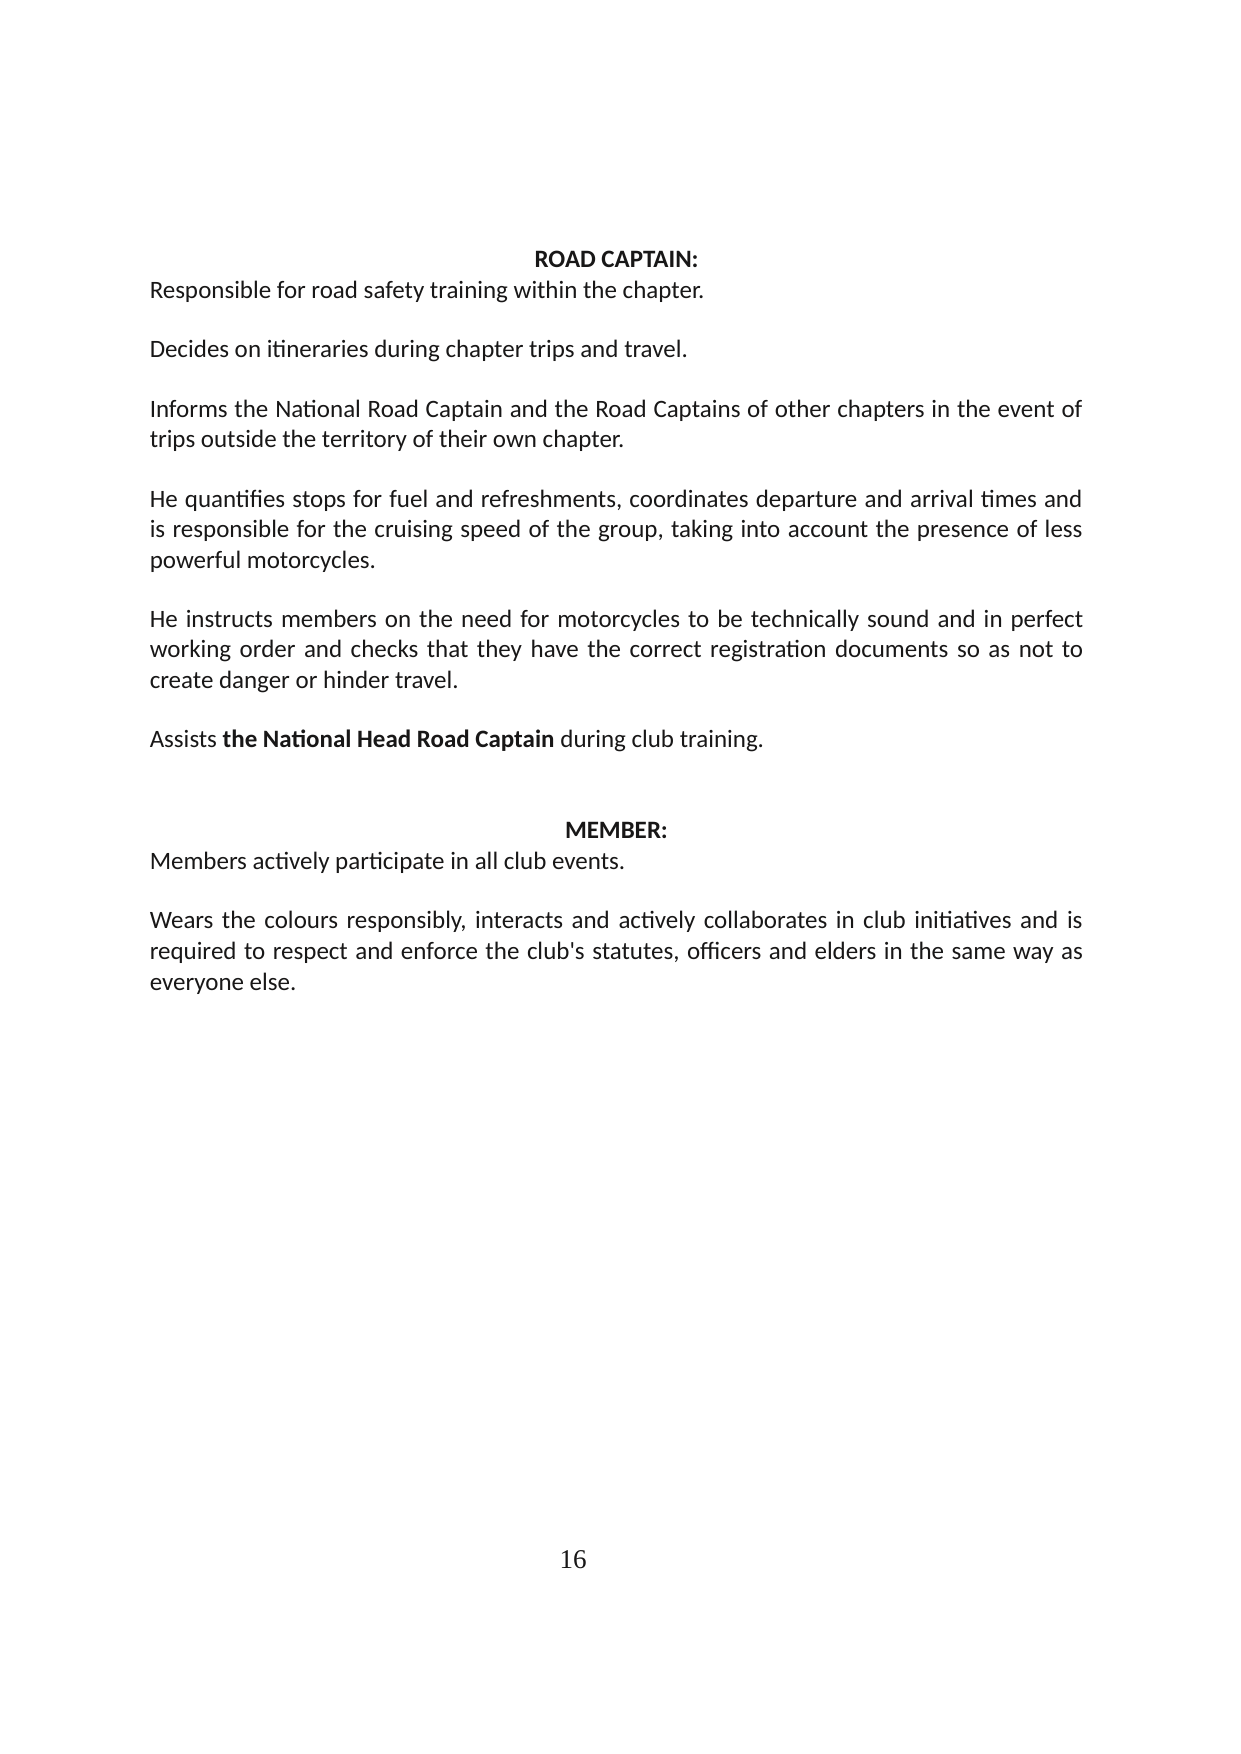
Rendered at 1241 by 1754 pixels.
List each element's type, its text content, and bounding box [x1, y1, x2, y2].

text Decides on itineraries during chapter trips and travel. [149, 334, 1084, 364]
text He instructs members on the need for motorcycles to be technically sound and in perfect working order and checks that they have the correct registration documents so as not to create danger or hinder travel. [149, 603, 1084, 694]
text Members actively participate in all club events. [149, 845, 1084, 876]
text Wears the colours responsibly, interacts and actively collaborates in club initiatives and is required to respect and enforce the club's statutes, officers and elders in the same way as everyone else. [149, 904, 1084, 996]
text Assists the National Head Road Captain during club training. [149, 723, 1084, 754]
text Responsible for road safety training within the chapter. [149, 274, 1084, 305]
text ROAD CAPTAIN: [150, 243, 1083, 273]
text He quantifies stops for fuel and refreshments, coordinates departure and arrival times and is responsible for the cruising speed of the group, taking into account the presence of less powerful motorcycles. [149, 483, 1084, 574]
text MEMBER: [150, 814, 1083, 844]
text Informs the National Road Captain and the Road Captains of other chapters in the event of trips outside the territory of their own chapter. [149, 393, 1084, 454]
